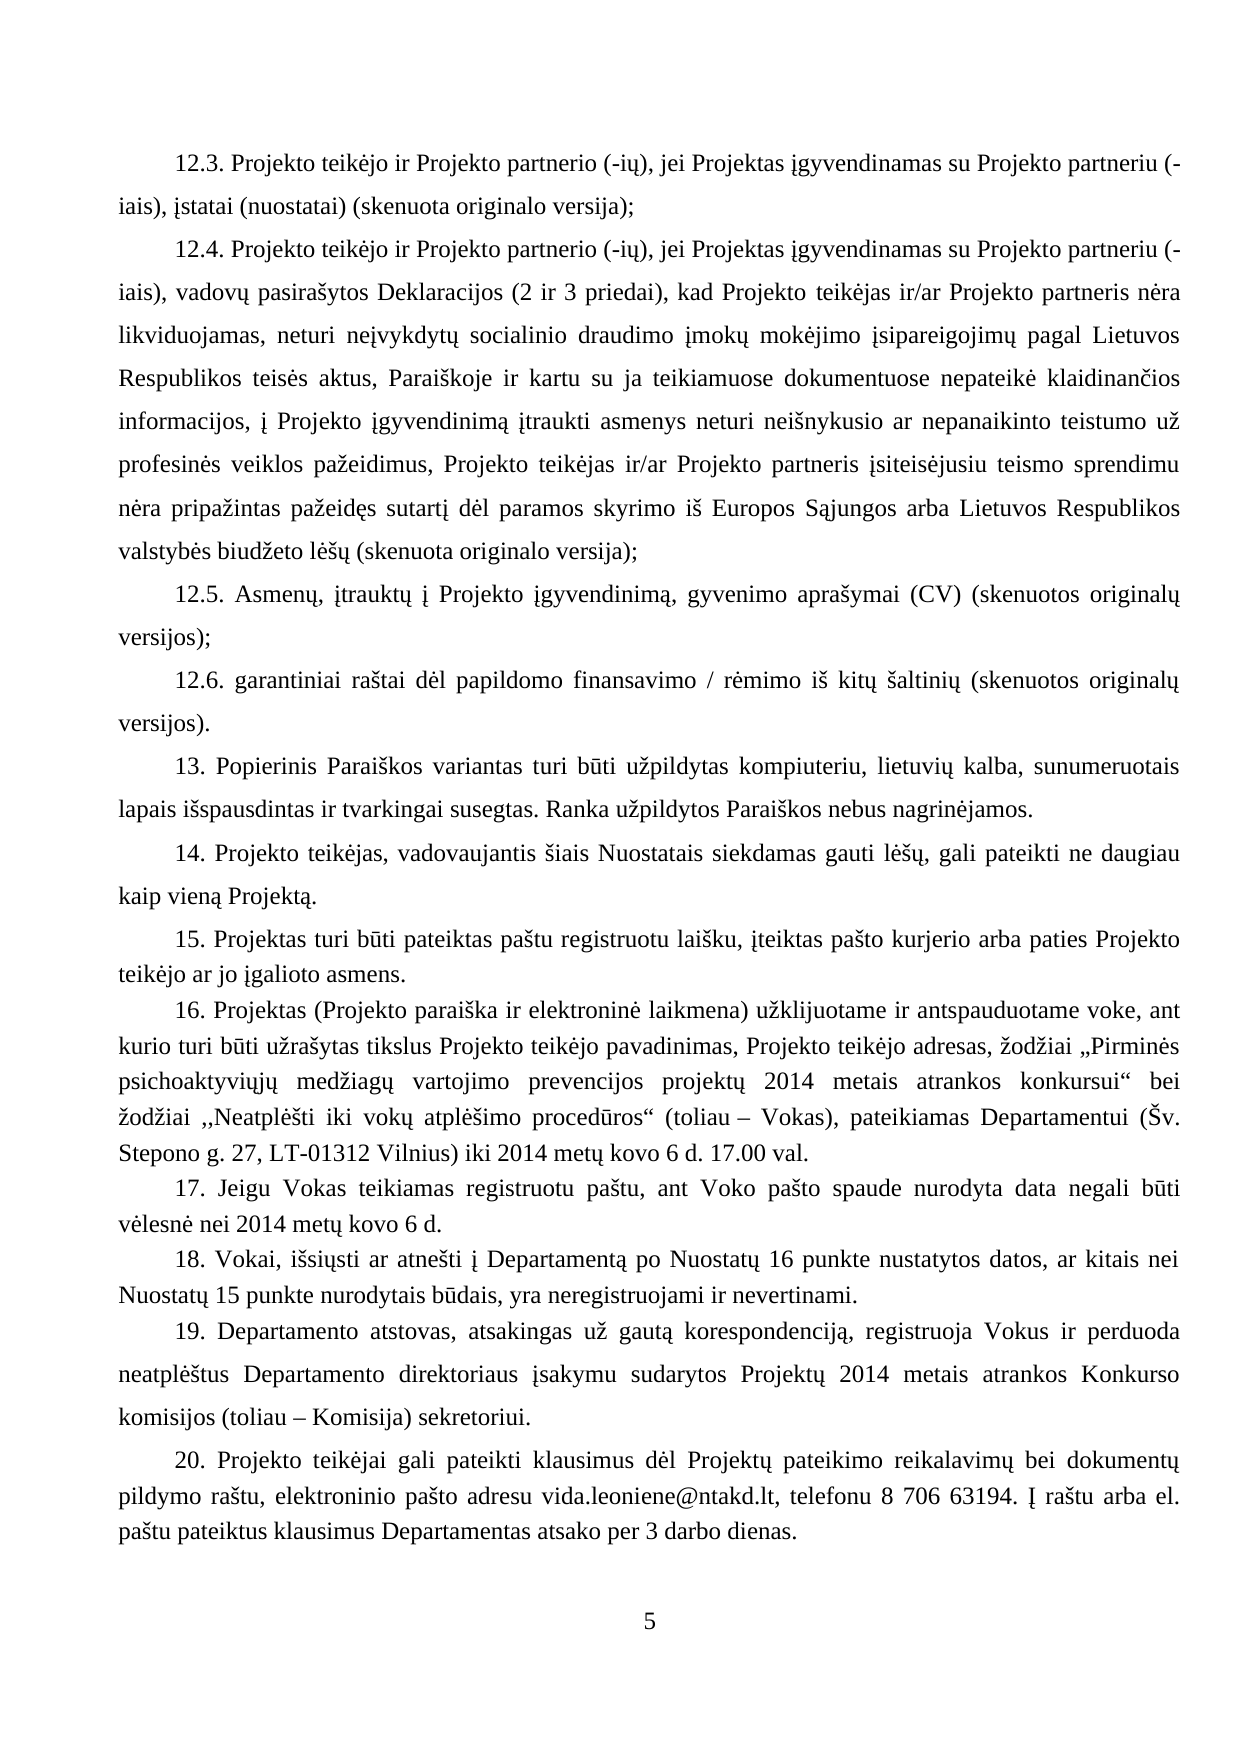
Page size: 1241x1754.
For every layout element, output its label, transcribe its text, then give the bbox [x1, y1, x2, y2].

text 20. Projekto teikėjai gali pateikti klausimus dėl Projektų pateikimo reikalavimų bei dokumentų pildymo raštu, elektroninio pašto adresu vida.leoniene@ntakd.lt, telefonu 8 706 63194. Į raštu arba el. paštu pateiktus klausimus Departamentas atsako per 3 darbo dienas. [118, 1445, 1181, 1545]
text 18. Vokai, išsiųsti ar atnešti į Departamentą po Nuostatų 16 punkte nustatytos datos, ar kitais nei Nuostatų 15 punkte nurodytais būdais, yra neregistruojami ir nevertinami. [118, 1244, 1181, 1309]
text 12.6. garantiniai raštai dėl papildomo finansavimo / rėmimo iš kitų šaltinių (skenuotos originalų versijos). [118, 665, 1181, 737]
text 14. Projekto teikėjas, vadovaujantis šiais Nuostatais siekdamas gauti lėšų, gali pateikti ne daugiau kaip vieną Projektą. [118, 838, 1181, 909]
text 12.3. Projekto teikėjo ir Projekto partnerio (-ių), jei Projektas įgyvendinamas su Projekto partneriu (-iais), įstatai (nuostatai) (skenuota originalo versija); [118, 148, 1181, 219]
text 12.5. Asmenų, įtrauktų į Projekto įgyvendinimą, gyvenimo aprašymai (CV) (skenuotos originalų versijos); [118, 579, 1181, 651]
text 15. Projektas turi būti pateiktas paštu registruotu laišku, įteiktas pašto kurjerio arba paties Projekto teikėjo ar jo įgalioto asmens. [118, 924, 1181, 988]
text 13. Popierinis Paraiškos variantas turi būti užpildytas kompiuteriu, lietuvių kalba, sunumeruotais lapais išspausdintas ir tvarkingai susegtas. Ranka užpildytos Paraiškos nebus nagrinėjamos. [118, 751, 1181, 823]
text 12.4. Projekto teikėjo ir Projekto partnerio (-ių), jei Projektas įgyvendinamas su Projekto partneriu (-iais), vadovų pasirašytos Deklaracijos (2 ir 3 priedai), kad Projekto teikėjas ir/ar Projekto partneris nėra likviduojamas, neturi neįvykdytų socialinio draudimo įmokų mokėjimo įsipareigojimų pagal Lietuvos Respublikos teisės aktus, Paraiškoje ir kartu su ja teikiamuose dokumentuose nepateikė klaidinančios informacijos, į Projekto įgyvendinimą įtraukti asmenys neturi neišnykusio ar nepanaikinto teistumo už profesinės veiklos pažeidimus, Projekto teikėjas ir/ar Projekto partneris įsiteisėjusiu teismo sprendimu nėra pripažintas pažeidęs sutartį dėl paramos skyrimo iš Europos Sąjungos arba Lietuvos Respublikos valstybės biudžeto lėšų (skenuota originalo versija); [118, 234, 1181, 564]
text 16. Projektas (Projekto paraiška ir elektroninė laikmena) užklijuotame ir antspauduotame voke, ant kurio turi būti užrašytas tikslus Projekto teikėjo pavadinimas, Projekto teikėjo adresas, žodžiai „Pirminės psichoaktyviųjų medžiagų vartojimo prevencijos projektų 2014 metais atrankos konkursui“ bei žodžiai ,,Neatplėšti iki vokų atplėšimo procedūros“ (toliau – Vokas), pateikiamas Departamentui (Šv. Stepono g. 27, LT-01312 Vilnius) iki 2014 metų kovo 6 d. 17.00 val. [118, 995, 1181, 1166]
text 17. Jeigu Vokas teikiamas registruotu paštu, ant Voko pašto spaude nurodyta data negali būti vėlesnė nei 2014 metų kovo 6 d. [118, 1173, 1181, 1238]
text 19. Departamento atstovas, atsakingas už gautą korespondenciją, registruoja Vokus ir perduoda neatplėštus Departamento direktoriaus įsakymu sudarytos Projektų 2014 metais atrankos Konkurso komisijos (toliau – Komisija) sekretoriui. [118, 1316, 1181, 1431]
